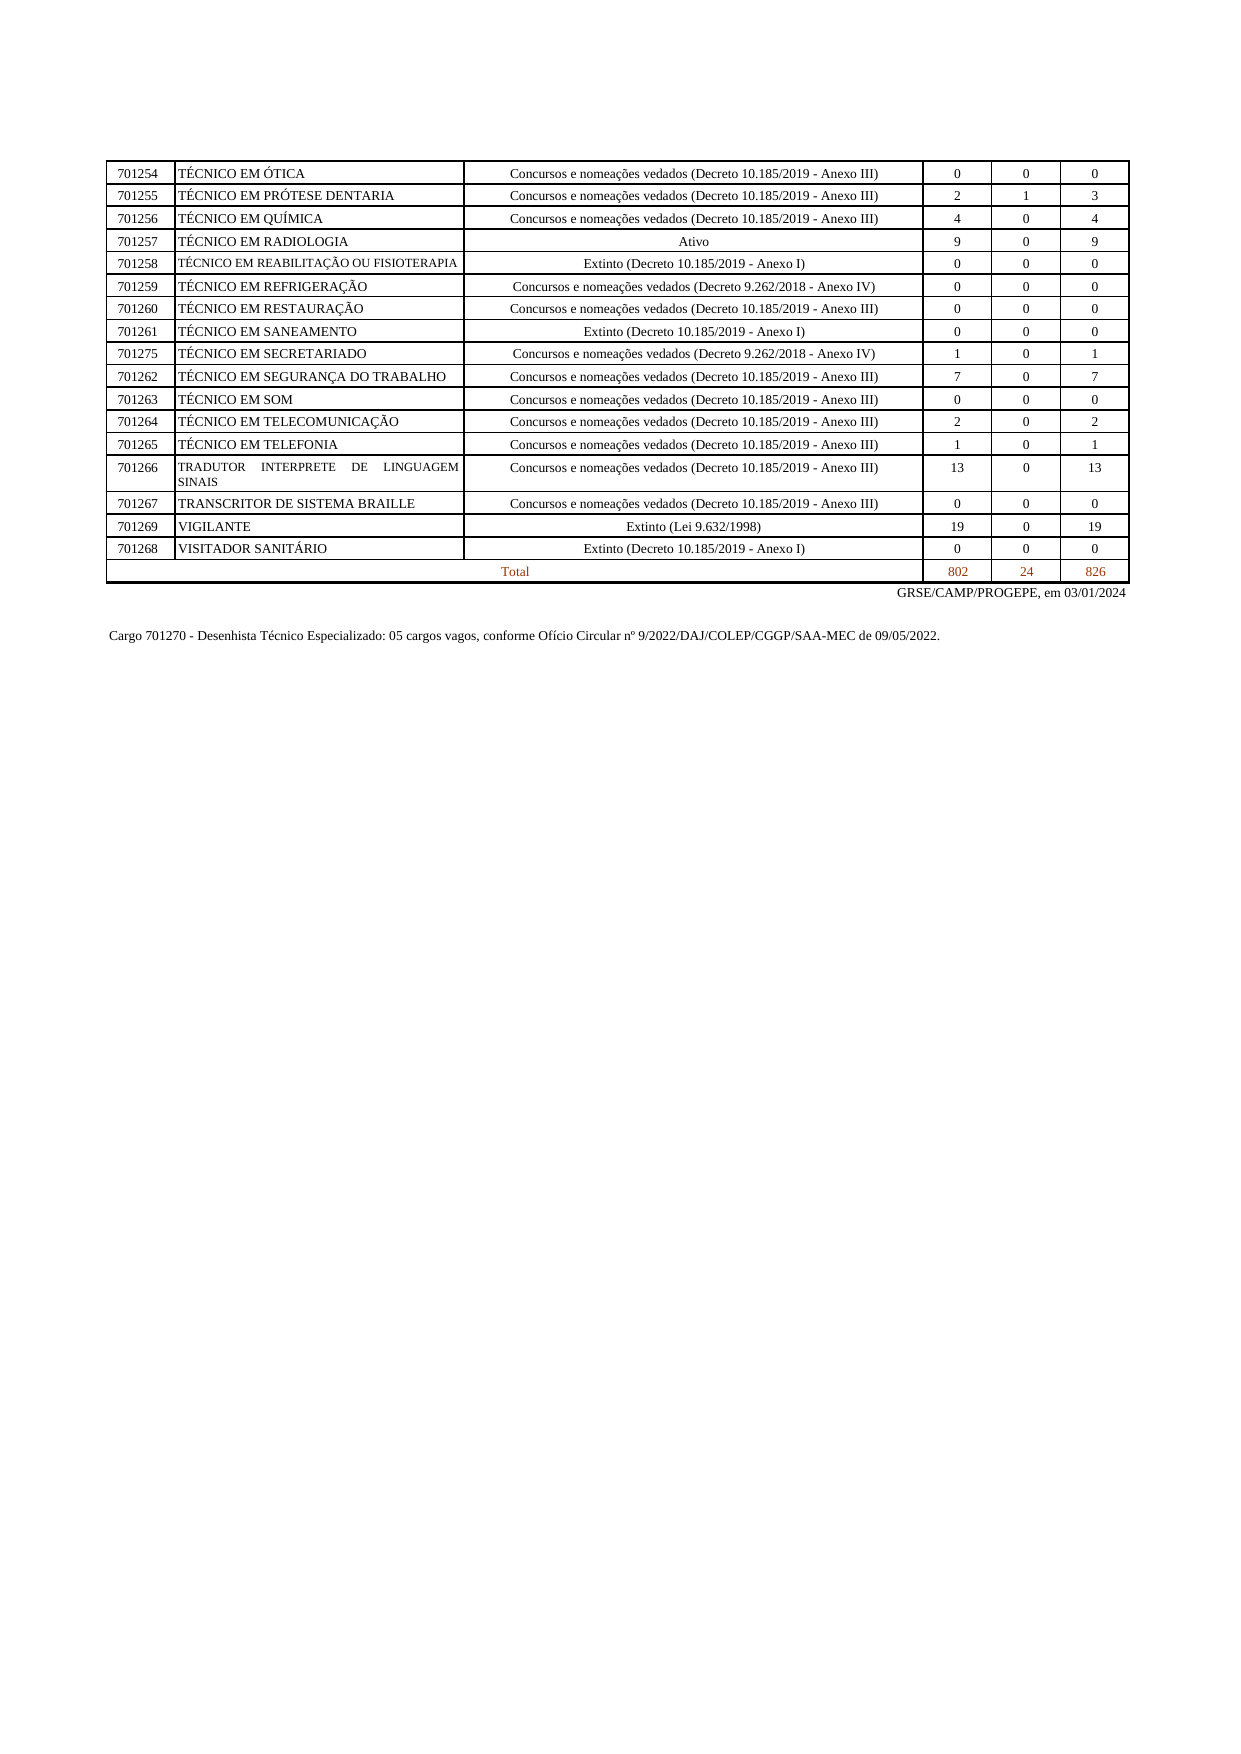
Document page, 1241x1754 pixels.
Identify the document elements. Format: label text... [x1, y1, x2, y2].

table_cell TÉCNICO EM QUÍMICA [176, 207, 463, 228]
table_cell 701259 [107, 275, 174, 296]
table_cell Concursos e nomeações vedados (Decreto 10.185/2019 - Anexo III) [465, 365, 922, 386]
table_cell 0 [924, 538, 991, 558]
table_cell 24 [992, 560, 1060, 581]
table_cell VIGILANTE [176, 515, 463, 536]
table_cell 701260 [107, 297, 174, 318]
table_cell 701268 [107, 538, 174, 558]
table_cell Concursos e nomeações vedados (Decreto 10.185/2019 - Anexo III) [465, 185, 922, 205]
table_cell TÉCNICO EM REFRIGERAÇÃO [176, 275, 463, 296]
table_cell 0 [992, 297, 1060, 318]
table_cell 701255 [107, 185, 174, 205]
table_cell 2 [924, 411, 991, 431]
table_cell 7 [924, 365, 991, 386]
table_cell Concursos e nomeações vedados (Decreto 9.262/2018 - Anexo IV) [465, 343, 922, 364]
table_cell TÉCNICO EM REABILITAÇÃO OU FISIOTERAPIA [176, 252, 463, 273]
table_header 0 [992, 162, 1060, 183]
table_cell 701262 [107, 365, 174, 386]
table_cell TÉCNICO EM RESTAURAÇÃO [176, 297, 463, 318]
table_cell 0 [992, 433, 1060, 454]
table_cell 0 [992, 320, 1060, 341]
table_cell 0 [924, 252, 991, 273]
table_cell 0 [1061, 275, 1128, 296]
table_cell Ativo [465, 230, 922, 251]
table_cell 1 [924, 343, 991, 364]
table_cell 701264 [107, 411, 174, 431]
table_cell 701267 [107, 492, 174, 513]
table_cell 0 [1061, 252, 1128, 273]
table_cell 19 [924, 515, 991, 536]
table_cell TÉCNICO EM SECRETARIADO [176, 343, 463, 364]
table_cell TRADUTOR INTERPRETE DE LINGUAGEM SINAIS [176, 456, 463, 491]
table_cell 0 [924, 275, 991, 296]
table_cell 7 [1061, 365, 1128, 386]
table_cell Total [107, 560, 922, 581]
table_cell TÉCNICO EM PRÓTESE DENTARIA [176, 185, 463, 205]
table_cell 0 [924, 388, 991, 409]
table_cell 0 [1061, 388, 1128, 409]
table_cell 0 [1061, 492, 1128, 513]
table_cell Concursos e nomeações vedados (Decreto 10.185/2019 - Anexo III) [465, 207, 922, 228]
table_cell TRANSCRITOR DE SISTEMA BRAILLE [176, 492, 463, 513]
table_cell 0 [992, 538, 1060, 558]
table_cell 701258 [107, 252, 174, 273]
table_cell 0 [992, 456, 1060, 491]
table_cell 701256 [107, 207, 174, 228]
table_cell 2 [1061, 411, 1128, 431]
table_cell 701261 [107, 320, 174, 341]
table_cell 701265 [107, 433, 174, 454]
table_cell 701269 [107, 515, 174, 536]
table_cell 701275 [107, 343, 174, 364]
table_cell 0 [992, 515, 1060, 536]
table_cell 0 [1061, 297, 1128, 318]
table_cell Concursos e nomeações vedados (Decreto 10.185/2019 - Anexo III) [465, 433, 922, 454]
table_cell TÉCNICO EM RADIOLOGIA [176, 230, 463, 251]
table_cell Concursos e nomeações vedados (Decreto 10.185/2019 - Anexo III) [465, 411, 922, 431]
table_cell 826 [1061, 560, 1128, 581]
table_cell 1 [992, 185, 1060, 205]
table_header TÉCNICO EM ÓTICA [176, 162, 463, 183]
table_cell 0 [992, 230, 1060, 251]
table_cell 0 [992, 388, 1060, 409]
table_cell VISITADOR SANITÁRIO [176, 538, 463, 558]
text GRSE/CAMP/PROGEPE, em 03/01/2024 [109, 584, 1126, 600]
table_cell 9 [924, 230, 991, 251]
table_header 0 [924, 162, 991, 183]
table_cell 3 [1061, 185, 1128, 205]
table_cell 0 [924, 320, 991, 341]
table_cell 701263 [107, 388, 174, 409]
table_cell 0 [1061, 320, 1128, 341]
table_cell 701257 [107, 230, 174, 251]
table_cell 802 [924, 560, 991, 581]
table_cell 1 [1061, 343, 1128, 364]
table_cell Concursos e nomeações vedados (Decreto 9.262/2018 - Anexo IV) [465, 275, 922, 296]
table_cell Extinto (Decreto 10.185/2019 - Anexo I) [465, 252, 922, 273]
table_cell TÉCNICO EM SEGURANÇA DO TRABALHO [176, 365, 463, 386]
table_cell 0 [992, 411, 1060, 431]
table_cell 0 [992, 365, 1060, 386]
table_cell Concursos e nomeações vedados (Decreto 10.185/2019 - Anexo III) [465, 297, 922, 318]
table_cell 0 [924, 492, 991, 513]
table_cell 0 [1061, 538, 1128, 558]
table_cell Extinto (Decreto 10.185/2019 - Anexo I) [465, 320, 922, 341]
text Cargo 701270 - Desenhista Técnico Especializado: 05 cargos vagos, conforme Ofício Circular nº 9/2022/DAJ/COLEP/CGGP/SAA-MEC de 09/05/2022. [109, 627, 1126, 643]
table_header 0 [1061, 162, 1128, 183]
table_cell TÉCNICO EM SOM [176, 388, 463, 409]
table_header Concursos e nomeações vedados (Decreto 10.185/2019 - Anexo III) [465, 162, 922, 183]
table_cell 9 [1061, 230, 1128, 251]
table_cell Concursos e nomeações vedados (Decreto 10.185/2019 - Anexo III) [465, 492, 922, 513]
table_cell 0 [992, 492, 1060, 513]
table_cell 13 [1061, 456, 1128, 491]
table_cell 0 [992, 207, 1060, 228]
table_cell 4 [1061, 207, 1128, 228]
table_cell 0 [992, 275, 1060, 296]
table_header 701254 [107, 162, 174, 183]
table_cell Concursos e nomeações vedados (Decreto 10.185/2019 - Anexo III) [465, 388, 922, 409]
table_cell Concursos e nomeações vedados (Decreto 10.185/2019 - Anexo III) [465, 456, 922, 491]
table_cell 0 [992, 343, 1060, 364]
table_cell 0 [992, 252, 1060, 273]
table_cell Extinto (Lei 9.632/1998) [465, 515, 922, 536]
table_cell Extinto (Decreto 10.185/2019 - Anexo I) [465, 538, 922, 558]
table_cell TÉCNICO EM SANEAMENTO [176, 320, 463, 341]
table_cell 0 [924, 297, 991, 318]
table_cell 1 [924, 433, 991, 454]
table_cell 4 [924, 207, 991, 228]
table_cell TÉCNICO EM TELEFONIA [176, 433, 463, 454]
table_cell 19 [1061, 515, 1128, 536]
table_cell 1 [1061, 433, 1128, 454]
table_cell 2 [924, 185, 991, 205]
table_cell 701266 [107, 456, 174, 491]
table_cell TÉCNICO EM TELECOMUNICAÇÃO [176, 411, 463, 431]
table_cell 13 [924, 456, 991, 491]
